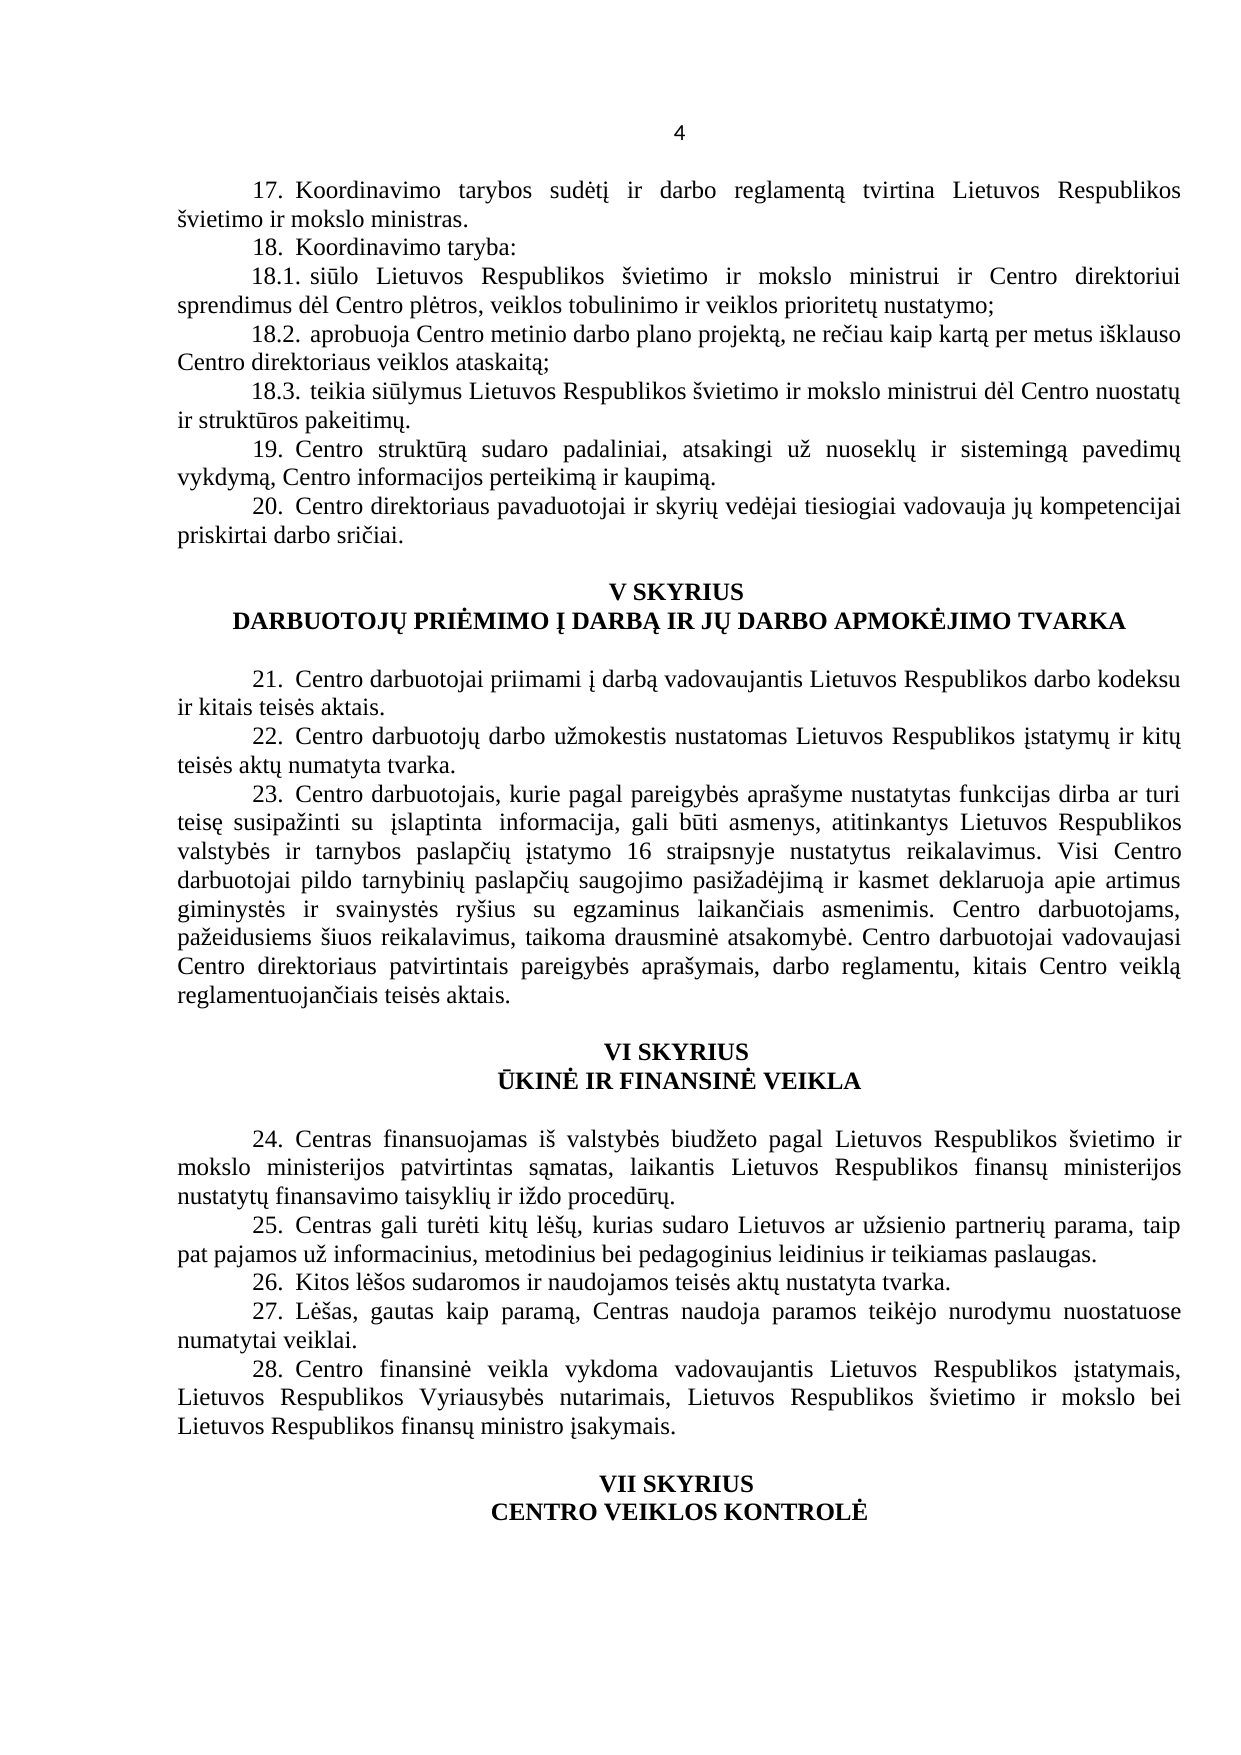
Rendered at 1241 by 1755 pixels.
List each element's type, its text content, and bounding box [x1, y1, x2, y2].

text 23. Centro darbuotojais, kurie pagal pareigybės aprašyme nustatytas funkcijas dirba ar turi teisę susipažinti su įslaptinta informacija, gali būti asmenys, atitinkantys Lietuvos Respublikos valstybės ir tarnybos paslapčių įstatymo 16 straipsnyje nustatytus reikalavimus. Visi Centro darbuotojai pildo tarnybinių paslapčių saugojimo pasižadėjimą ir kasmet deklaruoja apie artimus giminystės ir svainystės ryšius su egzaminus laikančiais asmenimis. Centro darbuotojams, pažeidusiems šiuos reikalavimus, taikoma drausminė atsakomybė. Centro darbuotojai vadovaujasi Centro direktoriaus patvirtintais pareigybės aprašymais, darbo reglamentu, kitais Centro veiklą reglamentuojančiais teisės aktais. [177, 779, 1182, 1009]
text DARBUOTOJŲ PRIĖMIMO Į DARBĄ IR JŲ DARBO APMOKĖJIMO TVARKA [177, 606, 1182, 635]
text 22. Centro darbuotojų darbo užmokestis nustatomas Lietuvos Respublikos įstatymų ir kitų teisės aktų numatyta tvarka. [177, 721, 1182, 779]
text VI SKYRIUS [177, 1037, 1182, 1066]
text 18.1. siūlo Lietuvos Respublikos švietimo ir mokslo ministrui ir Centro direktoriui sprendimus dėl Centro plėtros, veiklos tobulinimo ir veiklos prioritetų nustatymo; [177, 261, 1182, 319]
text VII SKYRIUS [177, 1469, 1182, 1497]
text 18.2. aprobuoja Centro metinio darbo plano projektą, ne rečiau kaip kartą per metus išklauso Centro direktoriaus veiklos ataskaitą; [177, 319, 1182, 376]
text 20. Centro direktoriaus pavaduotojai ir skyrių vedėjai tiesiogiai vadovauja jų kompetencijai priskirtai darbo sričiai. [177, 491, 1182, 549]
text V SKYRIUS [177, 577, 1182, 606]
text 27. Lėšas, gautas kaip paramą, Centras naudoja paramos teikėjo nurodymu nuostatuose numatytai veiklai. [177, 1296, 1182, 1354]
text 28. Centro finansinė veikla vykdoma vadovaujantis Lietuvos Respublikos įstatymais, Lietuvos Respublikos Vyriausybės nutarimais, Lietuvos Respublikos švietimo ir mokslo bei Lietuvos Respublikos finansų ministro įsakymais. [177, 1354, 1182, 1440]
text 26. Kitos lėšos sudaromos ir naudojamos teisės aktų nustatyta tvarka. [177, 1267, 1182, 1296]
text 24. Centras finansuojamas iš valstybės biudžeto pagal Lietuvos Respublikos švietimo ir mokslo ministerijos patvirtintas sąmatas, laikantis Lietuvos Respublikos finansų ministerijos nustatytų finansavimo taisyklių ir iždo procedūrų. [177, 1124, 1182, 1210]
text 17. Koordinavimo tarybos sudėtį ir darbo reglamentą tvirtina Lietuvos Respublikos švietimo ir mokslo ministras. [177, 175, 1182, 232]
text CENTRO VEIKLOS KONTROLĖ [177, 1497, 1182, 1526]
text 25. Centras gali turėti kitų lėšų, kurias sudaro Lietuvos ar užsienio partnerių parama, taip pat pajamos už informacinius, metodinius bei pedagoginius leidinius ir teikiamas paslaugas. [177, 1210, 1182, 1267]
text 19. Centro struktūrą sudaro padaliniai, atsakingi už nuoseklų ir sistemingą pavedimų vykdymą, Centro informacijos perteikimą ir kaupimą. [177, 434, 1182, 491]
text 18.3. teikia siūlymus Lietuvos Respublikos švietimo ir mokslo ministrui dėl Centro nuostatų ir struktūros pakeitimų. [177, 376, 1182, 434]
text ŪKINĖ IR FINANSINĖ VEIKLA [177, 1066, 1182, 1095]
text 18. Koordinavimo taryba: [177, 232, 1182, 261]
text 21. Centro darbuotojai priimami į darbą vadovaujantis Lietuvos Respublikos darbo kodeksu ir kitais teisės aktais. [177, 664, 1182, 721]
